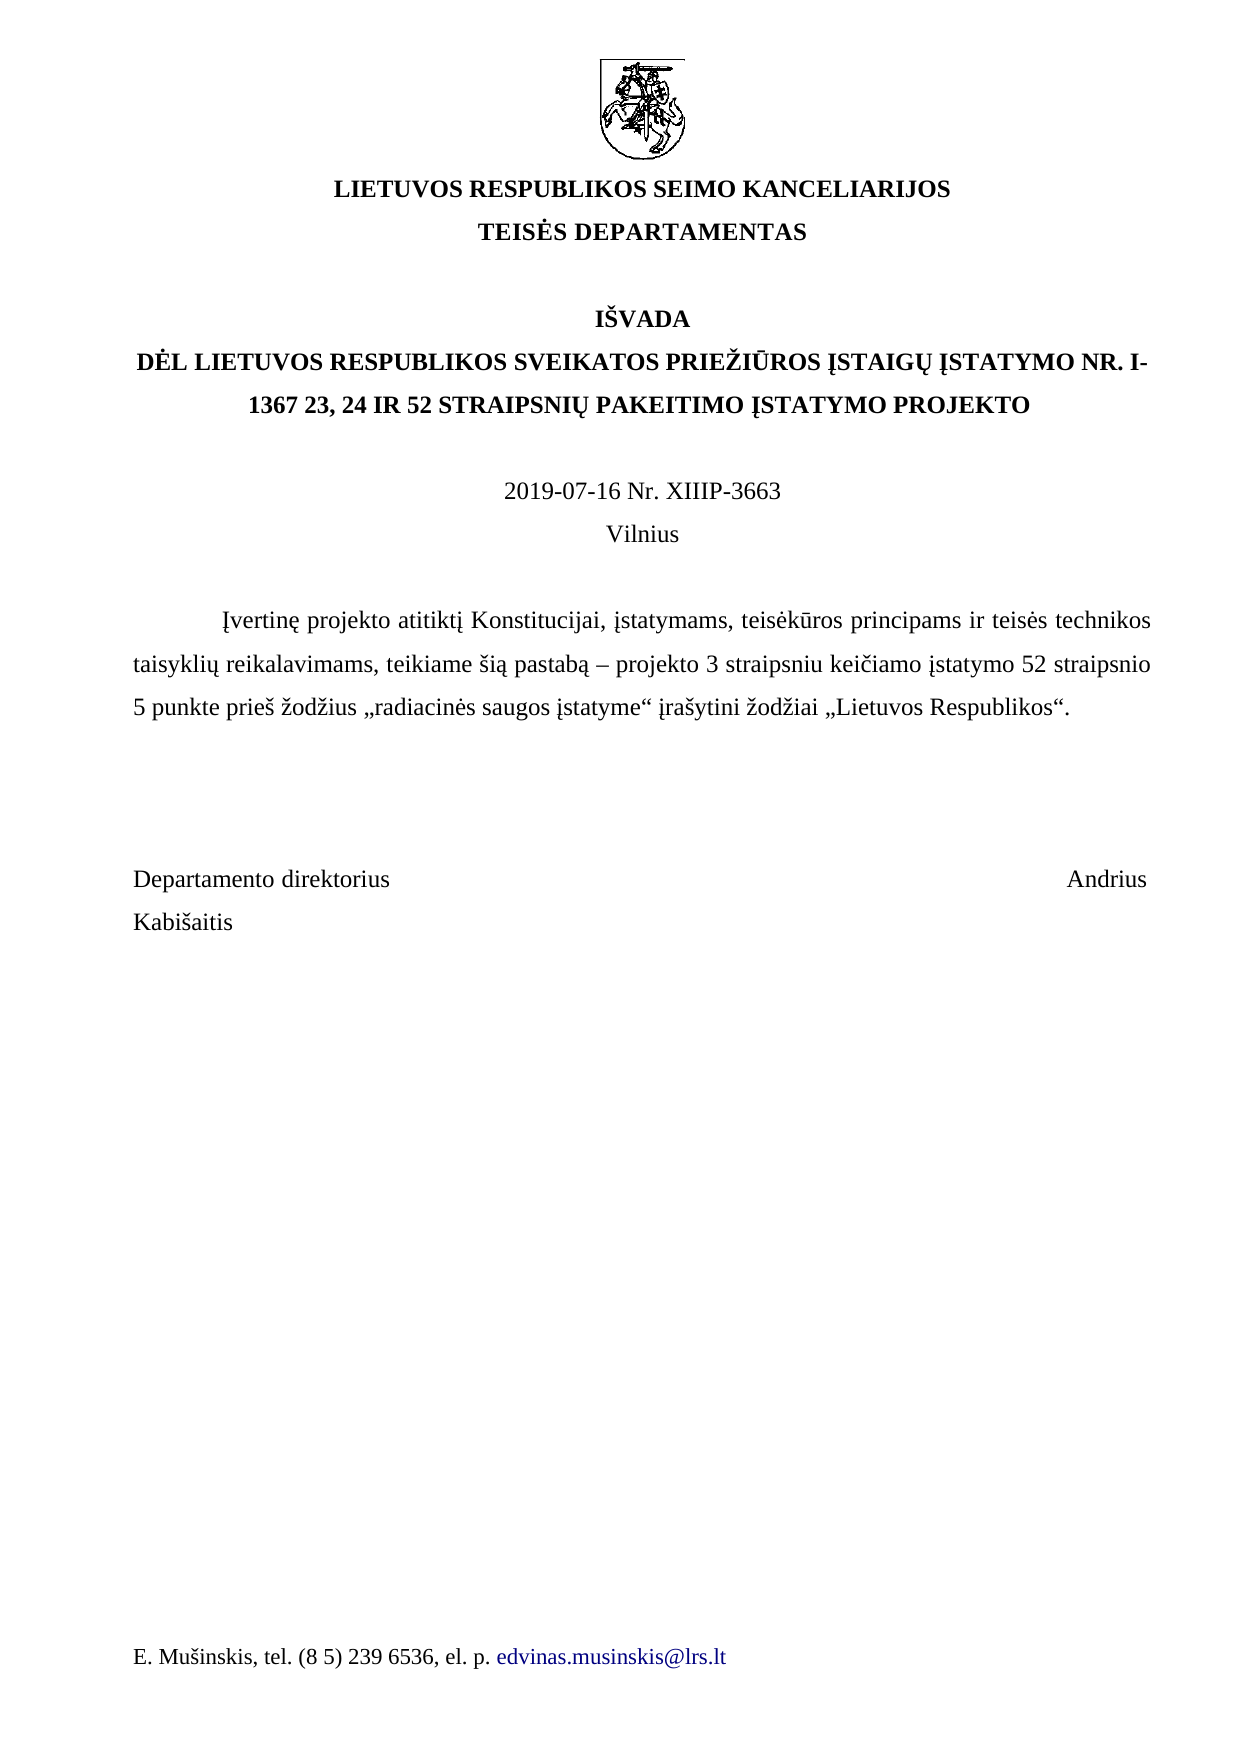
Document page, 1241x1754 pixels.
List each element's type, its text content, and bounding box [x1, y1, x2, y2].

text 2019-07-16 Nr. XIIIP-3663 [133, 476, 1152, 505]
text Departamento direktorius Andrius Kabišaitis [133, 864, 1152, 936]
text LIETUVOS RESPUBLIKOS SEIMO KANCELIARIJOS [133, 174, 1152, 203]
text IŠVADA [133, 304, 1152, 332]
text Įvertinę projekto atitiktį Konstitucijai, įstatymams, teisėkūros principams ir teisės technikos taisyklių reikalavimams, teikiame šią pastabą – projekto 3 straipsniu keičiamo įstatymo 52 straipsnio 5 punkte prieš žodžius „radiacinės saugos įstatyme“ įrašytini žodžiai „Lietuvos Respublikos“. [133, 606, 1152, 721]
text TEISĖS DEPARTAMENTAS [133, 217, 1152, 246]
text Vilnius [133, 519, 1152, 548]
text E. Mušinskis, tel. (8 5) 239 6536, el. p. edvinas.musinskis@lrs.lt [133, 1643, 1152, 1669]
text DĖL LIETUVOS RESPUBLIKOS SVEIKATOS PRIEŽIŪROS ĮSTAIGŲ ĮSTATYMO NR. I-1367 23, 24 IR 52 STRAIPSNIŲ PAKEITIMO ĮSTATYMO PROJEKTO [133, 347, 1152, 419]
